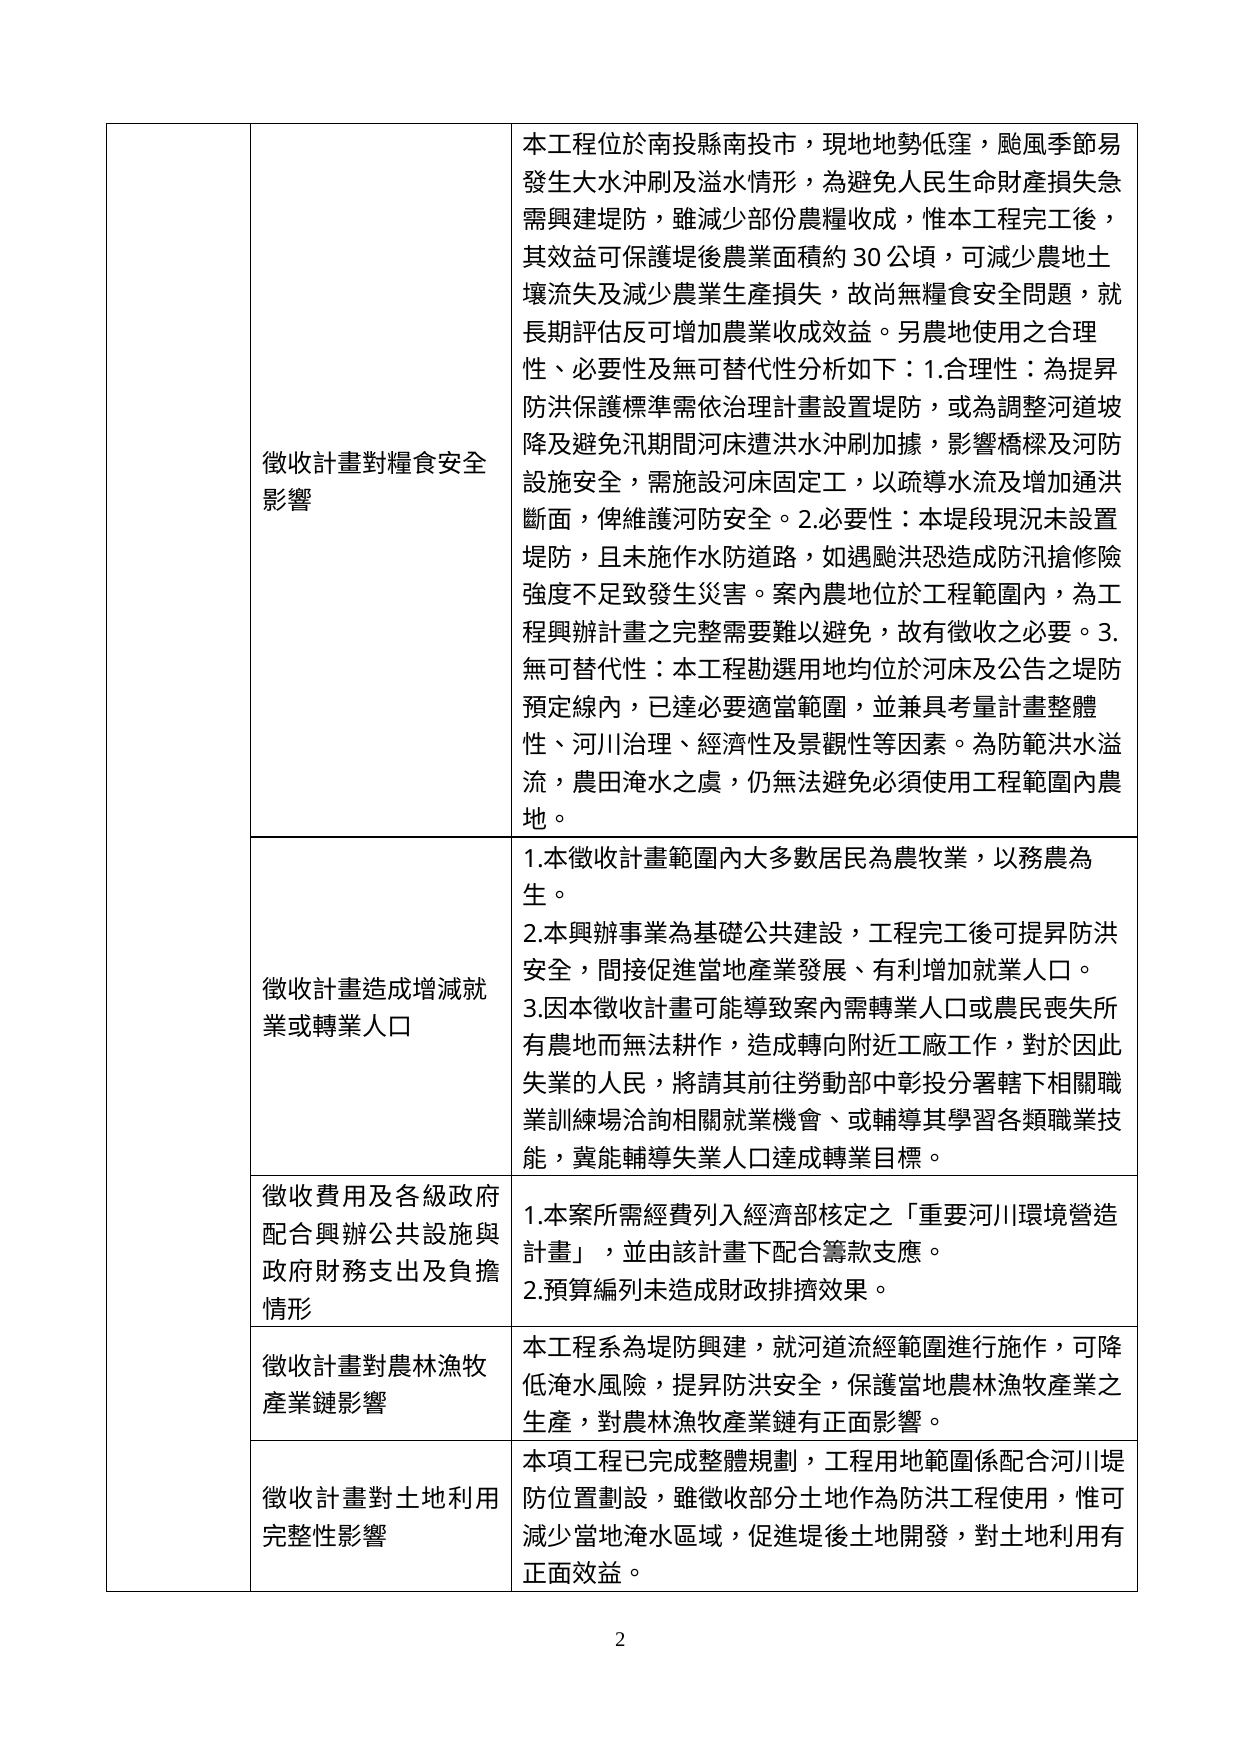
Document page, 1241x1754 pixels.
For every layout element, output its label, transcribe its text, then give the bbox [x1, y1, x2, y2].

table_cell 本工程位於南投縣南投市，現地地勢低窪，颱風季節易發生大水沖刷及溢水情形，為避免人民生命財產損失急需興建堤防，雖減少部份農糧收成，惟本工程完工後，其效益可保護堤後農業面積約30公頃，可減少農地土壤流失及減少農業生產損失，故尚無糧食安全問題，就長期評估反可增加農業收成效益。另農地使用之合理性、必要性及無可替代性分析如下：1.合理性：為提昇防洪保護標準需依治理計畫設置堤防，或為調整河道坡降及避免汛期間河床遭洪水沖刷加據，影響橋樑及河防設施安全，需施設河床固定工，以疏導水流及增加通洪斷面，俾維護河防安全。2.必要性：本堤段現況未設置堤防，且未施作水防道路，如遇颱洪恐造成防汛搶修險強度不足致發生災害。案內農地位於工程範圍內，為工程興辦計畫之完整需要難以避免，故有徵收之必要。3.無可替代性：本工程勘選用地均位於河床及公告之堤防預定線內，已達必要適當範圍，並兼具考量計畫整體性、河川治理、經濟性及景觀性等因素。為防範洪水溢流，農田淹水之虞，仍無法避免必須使用工程範圍內農地。 [512, 124, 1137, 836]
table_cell 徵收計畫造成增減就業或轉業人口 [251, 838, 511, 1175]
table_cell [107, 124, 250, 1591]
table_cell 徵收計畫對農林漁牧產業鏈影響 [251, 1327, 511, 1439]
table_cell 1.本徵收計畫範圍內大多數居民為農牧業，以務農為生。 2.本興辦事業為基礎公共建設，工程完工後可提昇防洪安全，間接促進當地產業發展、有利增加就業人口。 3.因本徵收計畫可能導致案內需轉業人口或農民喪失所有農地而無法耕作，造成轉向附近工廠工作，對於因此失業的人民，將請其前往勞動部中彰投分署轄下相關職業訓練場洽詢相關就業機會、或輔導其學習各類職業技能，冀能輔導失業人口達成轉業目標。 [512, 838, 1137, 1175]
table_cell 徵收費用及各級政府配合興辦公共設施與政府財務支出及負擔情形 [251, 1176, 511, 1326]
table_cell 本項工程已完成整體規劃，工程用地範圍係配合河川堤防位置劃設，雖徵收部分土地作為防洪工程使用，惟可減少當地淹水區域，促進堤後土地開發，對土地利用有正面效益。 [512, 1441, 1137, 1591]
table_cell 徵收計畫對土地利用完整性影響 [251, 1441, 511, 1591]
table_cell 本工程系為堤防興建，就河道流經範圍進行施作，可降低淹水風險，提昇防洪安全，保護當地農林漁牧產業之生產，對農林漁牧產業鏈有正面影響。 [512, 1327, 1137, 1439]
table_cell 徵收計畫對糧食安全影響 [251, 124, 511, 836]
table_cell 1.本案所需經費列入經濟部核定之「重要河川環境營造計畫」，並由該計畫下配合籌款支應。 2.預算編列未造成財政排擠效果。 [512, 1176, 1137, 1326]
